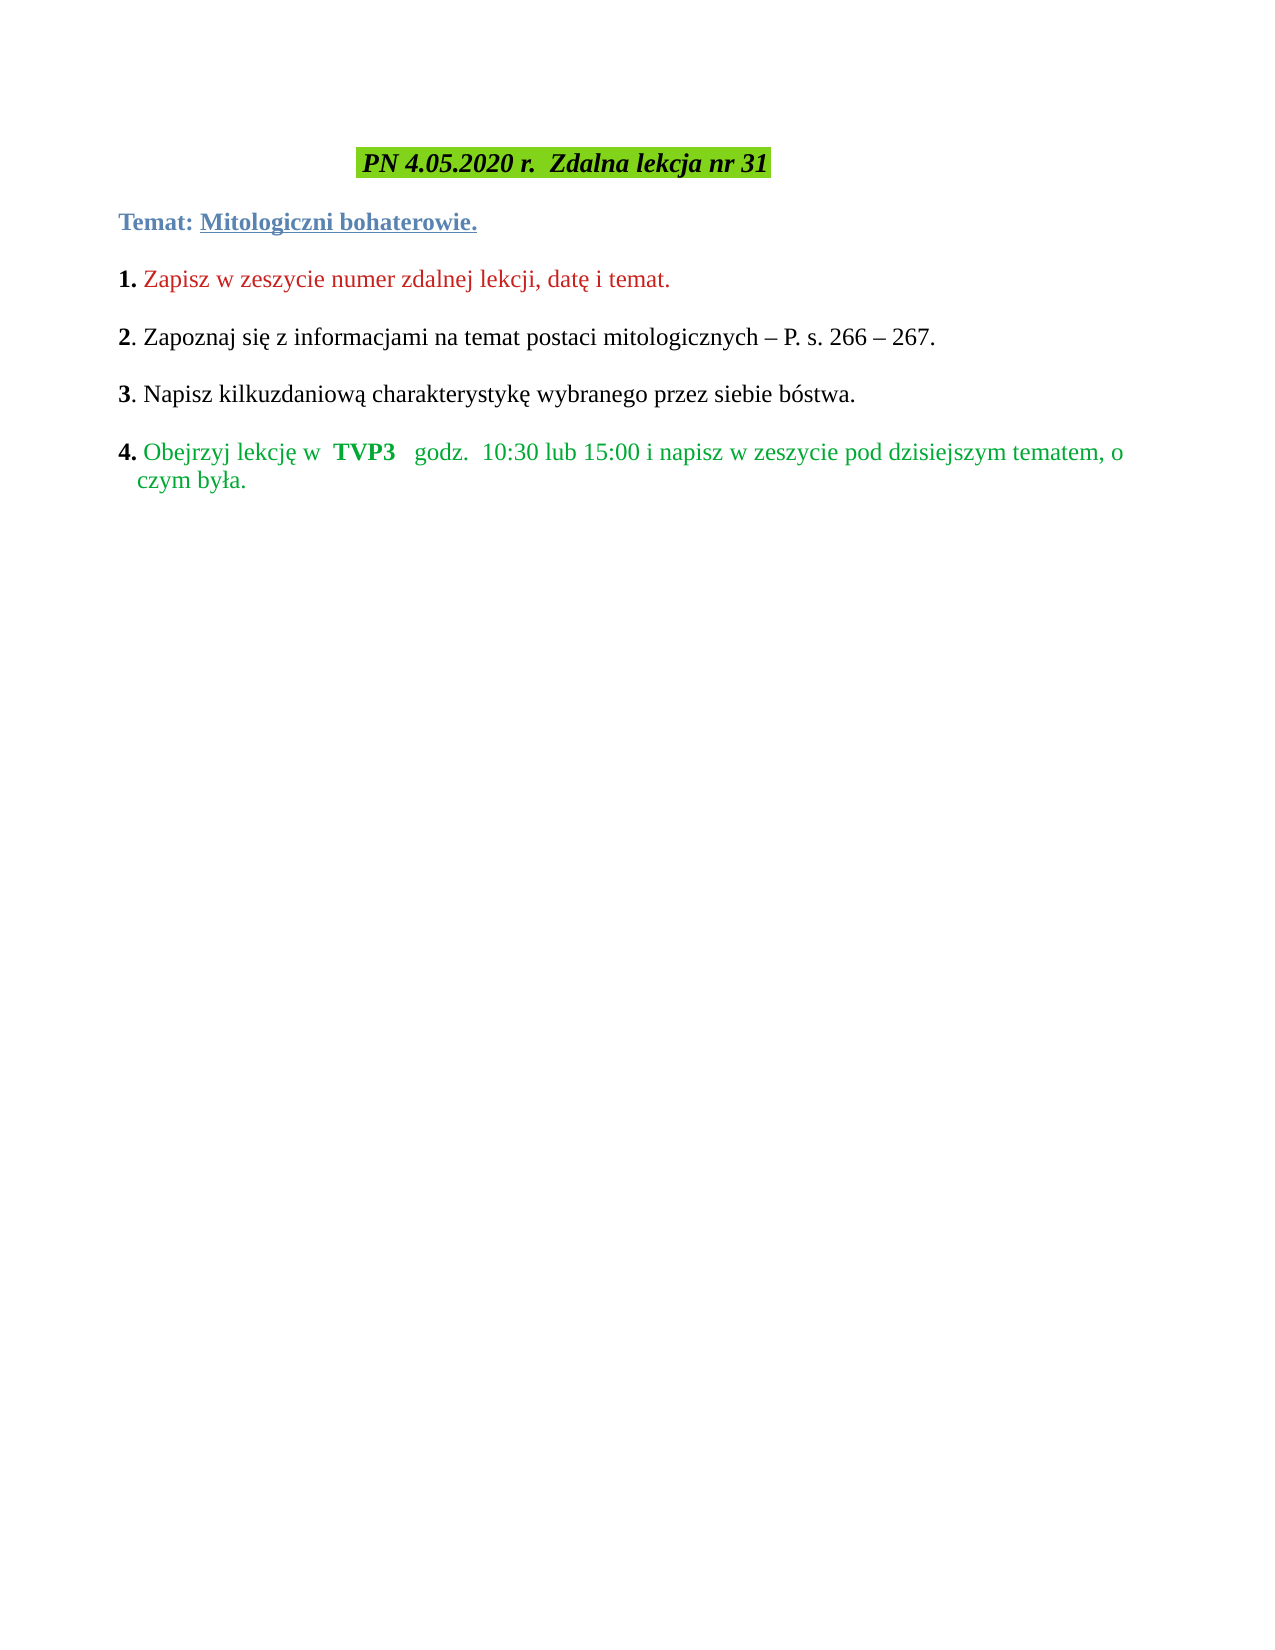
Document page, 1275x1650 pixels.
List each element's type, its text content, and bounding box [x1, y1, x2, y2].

text 2. Zapoznaj się z informacjami na temat postaci mitologicznych – P. s. 266 – 267. [118, 322, 1157, 351]
text 4. Obejrzyj lekcję w TVP3 godz. 10:30 lub 15:00 i napisz w zeszycie pod dzisiejszym tematem, o [118, 437, 1157, 466]
text czym była. [118, 466, 1157, 494]
text 3. Napisz kilkuzdaniową charakterystykę wybranego przez siebie bóstwa. [118, 379, 1157, 408]
text PN 4.05.2020 r. Zdalna lekcja nr 31 [118, 147, 1157, 178]
text Temat: Mitologiczni bohaterowie. [118, 207, 1157, 236]
text 1. Zapisz w zeszycie numer zdalnej lekcji, datę i temat. [118, 264, 1157, 293]
